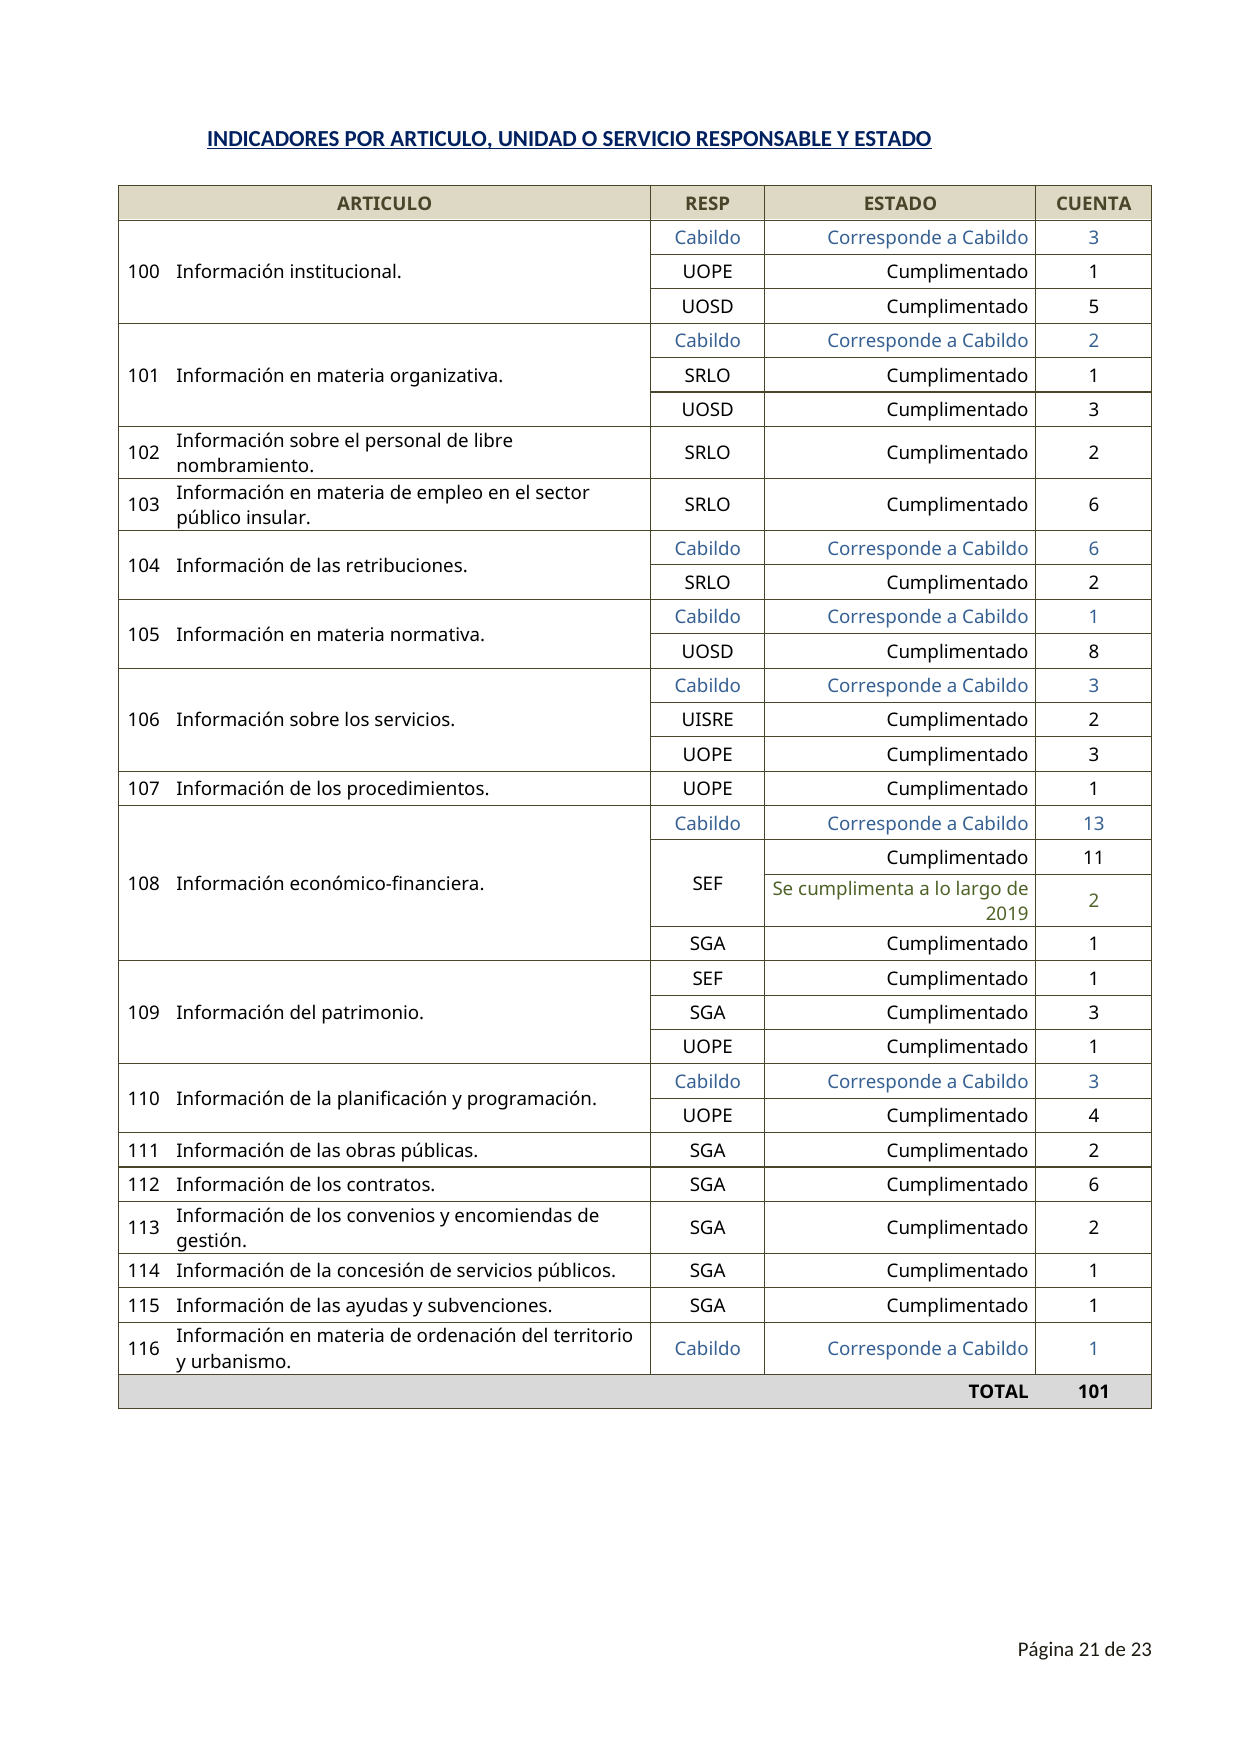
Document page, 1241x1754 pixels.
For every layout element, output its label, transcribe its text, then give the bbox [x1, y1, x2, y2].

table_cell Corresponde a Cabildo [765, 600, 1035, 633]
table_cell 1 [1036, 772, 1151, 805]
table_cell SEF [651, 961, 764, 994]
table_cell Corresponde a Cabildo [765, 806, 1035, 839]
table_cell SGA [651, 1288, 764, 1322]
table_cell Cabildo [651, 1064, 764, 1098]
table_cell Información de los procedimientos. [169, 772, 650, 805]
table_cell Información sobre los servicios. [169, 669, 650, 771]
table_cell 3 [1036, 1064, 1151, 1098]
table_cell 111 [119, 1133, 169, 1166]
table_header ARTICULO [119, 186, 650, 219]
table_cell Cumplimentado [765, 840, 1035, 874]
table_cell 105 [119, 600, 169, 667]
table_cell Cabildo [651, 221, 764, 254]
table_cell Información de la planificación y programación. [169, 1064, 650, 1132]
table_cell UOPE [651, 772, 764, 805]
table_cell 6 [1036, 1168, 1151, 1201]
table_cell Corresponde a Cabildo [765, 1323, 1035, 1374]
text INDICADORES POR ARTICULO, UNIDAD O SERVICIO RESPONSABLE Y ESTADO [118, 124, 1152, 152]
table_header ESTADO [765, 186, 1035, 219]
table_cell Información económico-financiera. [169, 806, 650, 960]
table_cell Información de las ayudas y subvenciones. [169, 1288, 650, 1322]
table_cell Cumplimentado [765, 1099, 1035, 1132]
table_cell 2 [1036, 427, 1151, 478]
table_cell Cumplimentado [765, 358, 1035, 391]
table_cell Cumplimentado [765, 737, 1035, 771]
table_cell Cumplimentado [765, 393, 1035, 426]
table_header CUENTA [1036, 186, 1151, 219]
table_cell Cumplimentado [765, 1030, 1035, 1063]
table_cell 115 [119, 1288, 169, 1322]
table_cell Cumplimentado [765, 1168, 1035, 1201]
table_cell 110 [119, 1064, 169, 1132]
table_cell Corresponde a Cabildo [765, 531, 1035, 564]
table_cell 106 [119, 669, 169, 771]
table_cell Cumplimentado [765, 703, 1035, 736]
table_cell SGA [651, 1168, 764, 1201]
table_cell Cabildo [651, 1323, 764, 1374]
table_cell Información en materia de ordenación del territorio y urbanismo. [169, 1323, 650, 1374]
table_cell SGA [651, 1202, 764, 1253]
table_cell 6 [1036, 479, 1151, 530]
table_cell Corresponde a Cabildo [765, 1064, 1035, 1098]
table_cell UOSD [651, 289, 764, 323]
table_cell Información de los contratos. [169, 1168, 650, 1201]
table_cell 1 [1036, 255, 1151, 288]
table_cell Cumplimentado [765, 479, 1035, 530]
table_cell 2 [1036, 565, 1151, 599]
table_cell 1 [1036, 961, 1151, 994]
table_cell Corresponde a Cabildo [765, 221, 1035, 254]
table_cell Información en materia normativa. [169, 600, 650, 667]
table_cell SGA [651, 1133, 764, 1166]
table_cell SRLO [651, 358, 764, 391]
table_cell Cabildo [651, 324, 764, 357]
table_cell 4 [1036, 1099, 1151, 1132]
table_cell 6 [1036, 531, 1151, 564]
table_cell 2 [1036, 1133, 1151, 1166]
table_cell 3 [1036, 221, 1151, 254]
table_cell Cabildo [651, 531, 764, 564]
table_cell 1 [1036, 600, 1151, 633]
table_cell 1 [1036, 1323, 1151, 1374]
table_cell Cumplimentado [765, 1202, 1035, 1253]
table_cell Información del patrimonio. [169, 961, 650, 1063]
table_cell Información de los convenios y encomiendas de gestión. [169, 1202, 650, 1253]
table_cell 113 [119, 1202, 169, 1253]
table_header RESP [651, 186, 764, 219]
table_cell 109 [119, 961, 169, 1063]
table_cell TOTAL [119, 1375, 1036, 1408]
table_cell SRLO [651, 565, 764, 599]
table_cell Se cumplimenta a lo largo de 2019 [765, 875, 1035, 926]
table_cell 101 [119, 324, 169, 426]
table_cell Cumplimentado [765, 1133, 1035, 1166]
table_cell Cumplimentado [765, 961, 1035, 994]
table_cell UOPE [651, 1099, 764, 1132]
table_cell 1 [1036, 1288, 1151, 1322]
table_cell Información en materia organizativa. [169, 324, 650, 426]
table_cell SGA [651, 996, 764, 1029]
table_cell 1 [1036, 927, 1151, 960]
table_cell 13 [1036, 806, 1151, 839]
table_cell Cumplimentado [765, 634, 1035, 667]
table_cell Cumplimentado [765, 255, 1035, 288]
table_cell 1 [1036, 358, 1151, 391]
table_cell 100 [119, 221, 169, 323]
table_cell Cumplimentado [765, 1254, 1035, 1287]
table_cell 2 [1036, 875, 1151, 926]
table_cell UOPE [651, 255, 764, 288]
table_cell UOPE [651, 737, 764, 771]
table_cell 112 [119, 1168, 169, 1201]
table_cell 1 [1036, 1254, 1151, 1287]
table_cell Corresponde a Cabildo [765, 669, 1035, 702]
table_cell Corresponde a Cabildo [765, 324, 1035, 357]
table_cell Cabildo [651, 806, 764, 839]
table_cell 108 [119, 806, 169, 960]
table_cell Información institucional. [169, 221, 650, 323]
table_cell 3 [1036, 737, 1151, 771]
table_cell 107 [119, 772, 169, 805]
table_cell 3 [1036, 669, 1151, 702]
table_cell 11 [1036, 840, 1151, 874]
table_cell UOPE [651, 1030, 764, 1063]
table_cell 116 [119, 1323, 169, 1374]
table_cell Cabildo [651, 600, 764, 633]
table_cell Cumplimentado [765, 927, 1035, 960]
table_cell 5 [1036, 289, 1151, 323]
table_cell Cumplimentado [765, 996, 1035, 1029]
table_cell UISRE [651, 703, 764, 736]
table_cell Información de las obras públicas. [169, 1133, 650, 1166]
table_cell 101 [1036, 1375, 1151, 1408]
table_cell 1 [1036, 1030, 1151, 1063]
table_cell 8 [1036, 634, 1151, 667]
table_cell 104 [119, 531, 169, 599]
table_cell 2 [1036, 1202, 1151, 1253]
table_cell 3 [1036, 996, 1151, 1029]
table_cell Cumplimentado [765, 1288, 1035, 1322]
table_cell Cumplimentado [765, 565, 1035, 599]
table_cell 3 [1036, 393, 1151, 426]
table_cell Información sobre el personal de libre nombramiento. [169, 427, 650, 478]
table_cell 2 [1036, 324, 1151, 357]
table_cell SRLO [651, 427, 764, 478]
table_cell SGA [651, 927, 764, 960]
table_cell 114 [119, 1254, 169, 1287]
table_cell Cumplimentado [765, 772, 1035, 805]
table_cell Cabildo [651, 669, 764, 702]
table_cell SRLO [651, 479, 764, 530]
table_cell SGA [651, 1254, 764, 1287]
table_cell Información de la concesión de servicios públicos. [169, 1254, 650, 1287]
table_cell Información de las retribuciones. [169, 531, 650, 599]
table_cell Cumplimentado [765, 289, 1035, 323]
table_cell UOSD [651, 634, 764, 667]
table_cell 2 [1036, 703, 1151, 736]
table_cell 103 [119, 479, 169, 530]
table_cell UOSD [651, 393, 764, 426]
table_cell SEF [651, 840, 764, 926]
table_cell 102 [119, 427, 169, 478]
table_cell Información en materia de empleo en el sector público insular. [169, 479, 650, 530]
table_cell Cumplimentado [765, 427, 1035, 478]
